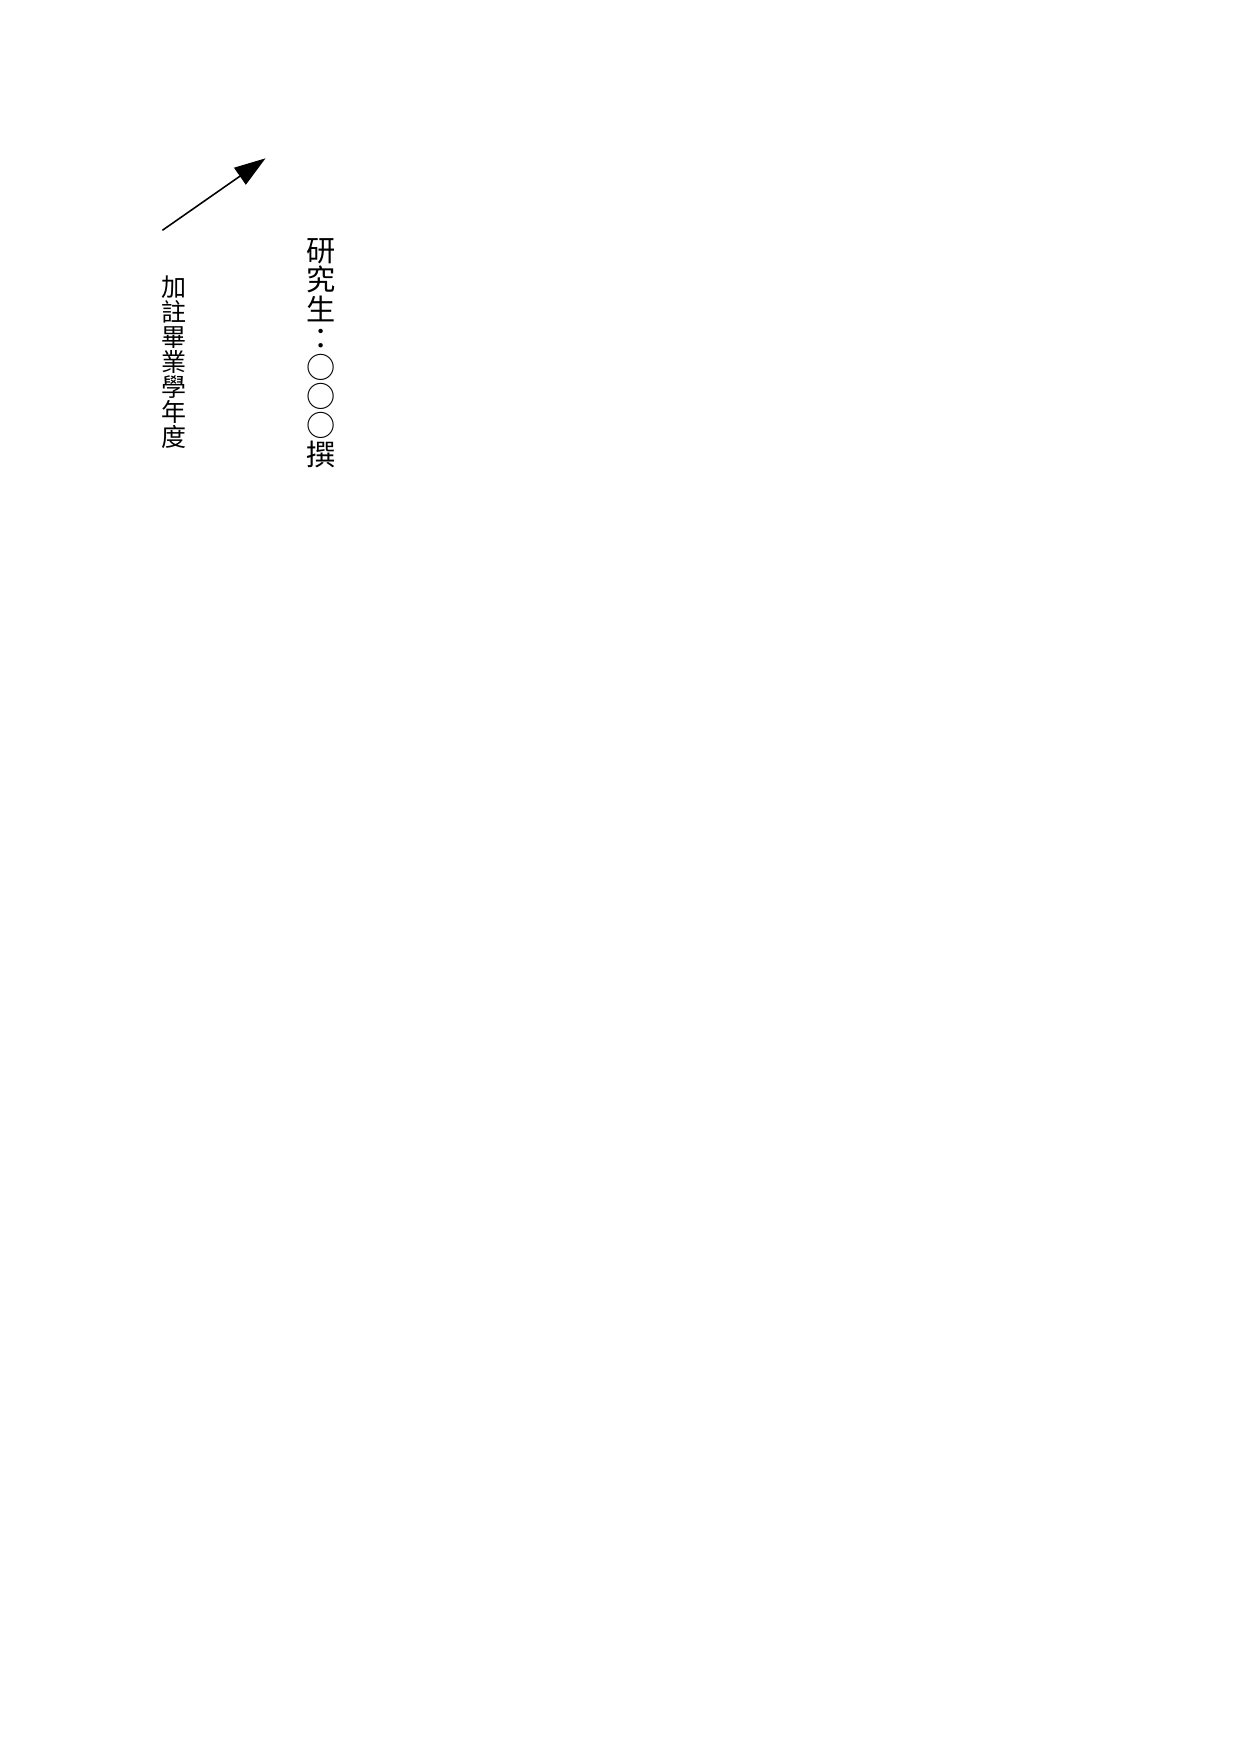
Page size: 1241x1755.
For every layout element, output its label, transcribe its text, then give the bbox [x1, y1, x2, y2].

text 加註畢業學年度 [156, 274, 192, 473]
text 研究生：○○○撰 [300, 236, 342, 473]
